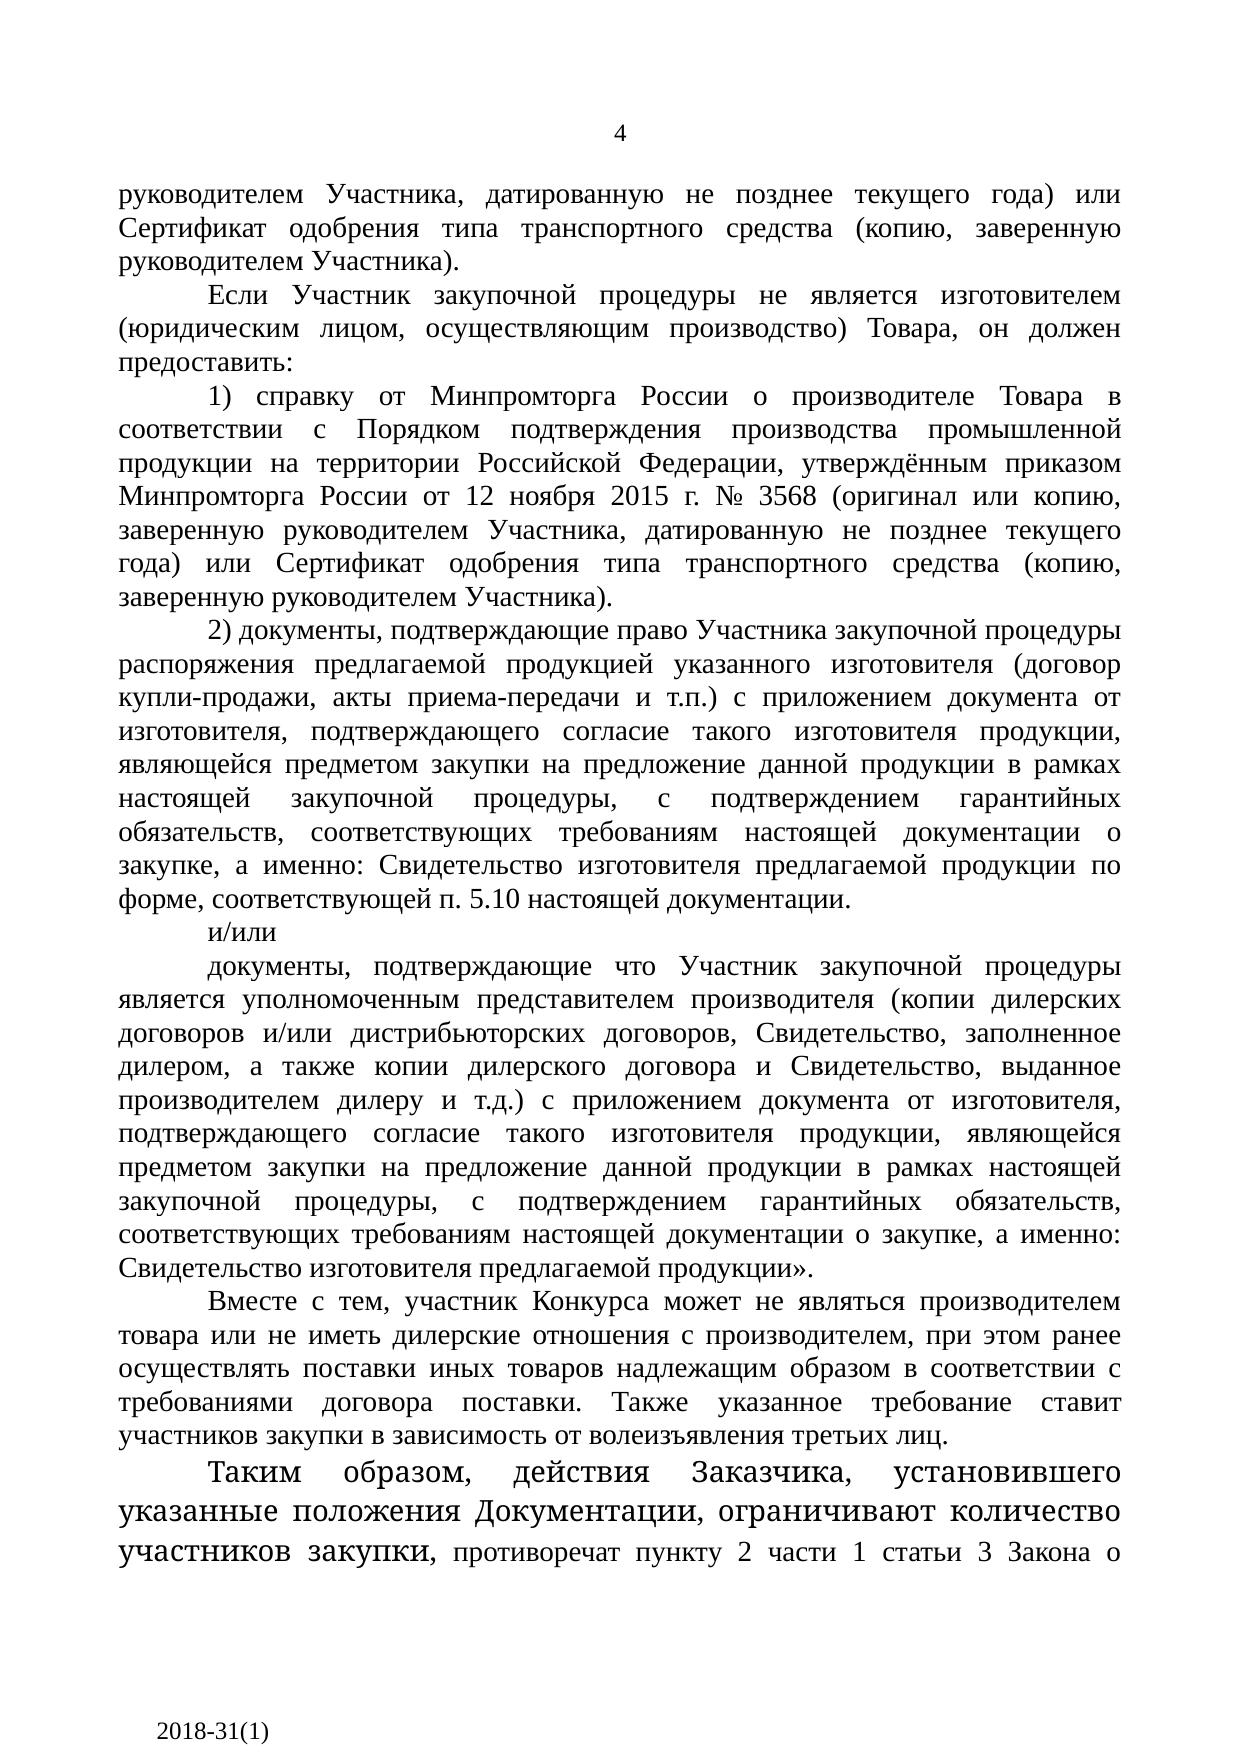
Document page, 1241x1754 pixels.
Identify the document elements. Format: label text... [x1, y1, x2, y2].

text документы, подтверждающие что Участник закупочной процедуры является уполномоченным представителем производителя (копии дилерских договоров и/или дистрибьюторских договоров, Свидетельство, заполненное дилером, а также копии дилерского договора и Свидетельство, выданное производителем дилеру и т.д.) с приложением документа от изготовителя, подтверждающего согласие такого изготовителя продукции, являющейся предметом закупки на предложение данной продукции в рамках настоящей закупочной процедуры, с подтверждением гарантийных обязательств, соответствующих требованиям настоящей документации о закупке, а именно: Свидетельство изготовителя предлагаемой продукции». [118, 948, 1122, 1283]
text 2) документы, подтверждающие право Участника закупочной процедуры распоряжения предлагаемой продукцией указанного изготовителя (договор купли-продажи, акты приема-передачи и т.п.) с приложением документа от изготовителя, подтверждающего согласие такого изготовителя продукции, являющейся предметом закупки на предложение данной продукции в рамках настоящей закупочной процедуры, с подтверждением гарантийных обязательств, соответствующих требованиям настоящей документации о закупке, а именно: Свидетельство изготовителя предлагаемой продукции по форме, соответствующей п. 5.10 настоящей документации. [118, 612, 1122, 914]
text 1) справку от Минпромторга России о производителе Товара в соответствии с Порядком подтверждения производства промышленной продукции на территории Российской Федерации, утверждённым приказом Минпромторга России от 12 ноября 2015 г. № 3568 (оригинал или копию, заверенную руководителем Участника, датированную не позднее текущего года) или Сертификат одобрения типа транспортного средства (копию, заверенную руководителем Участника). [118, 378, 1122, 612]
text Вместе с тем, участник Конкурса может не являться производителем товара или не иметь дилерские отношения с производителем, при этом ранее осуществлять поставки иных товаров надлежащим образом в соответствии с требованиями договора поставки. Также указанное требование ставит участников закупки в зависимость от волеизъявления третьих лиц. [118, 1283, 1122, 1451]
text и/или [118, 914, 1122, 948]
text руководителем Участника, датированную не позднее текущего года) или Сертификат одобрения типа транспортного средства (копию, заверенную руководителем Участника). [118, 176, 1122, 277]
text Таким образом, действия Заказчика, установившего указанные положения Документации, ограничивают количество участников закупки, противоречат пункту 2 части 1 статьи 3 Закона о [118, 1451, 1122, 1570]
text Если Участник закупочной процедуры не является изготовителем (юридическим лицом, осуществляющим производство) Товара, он должен предоставить: [118, 277, 1122, 378]
